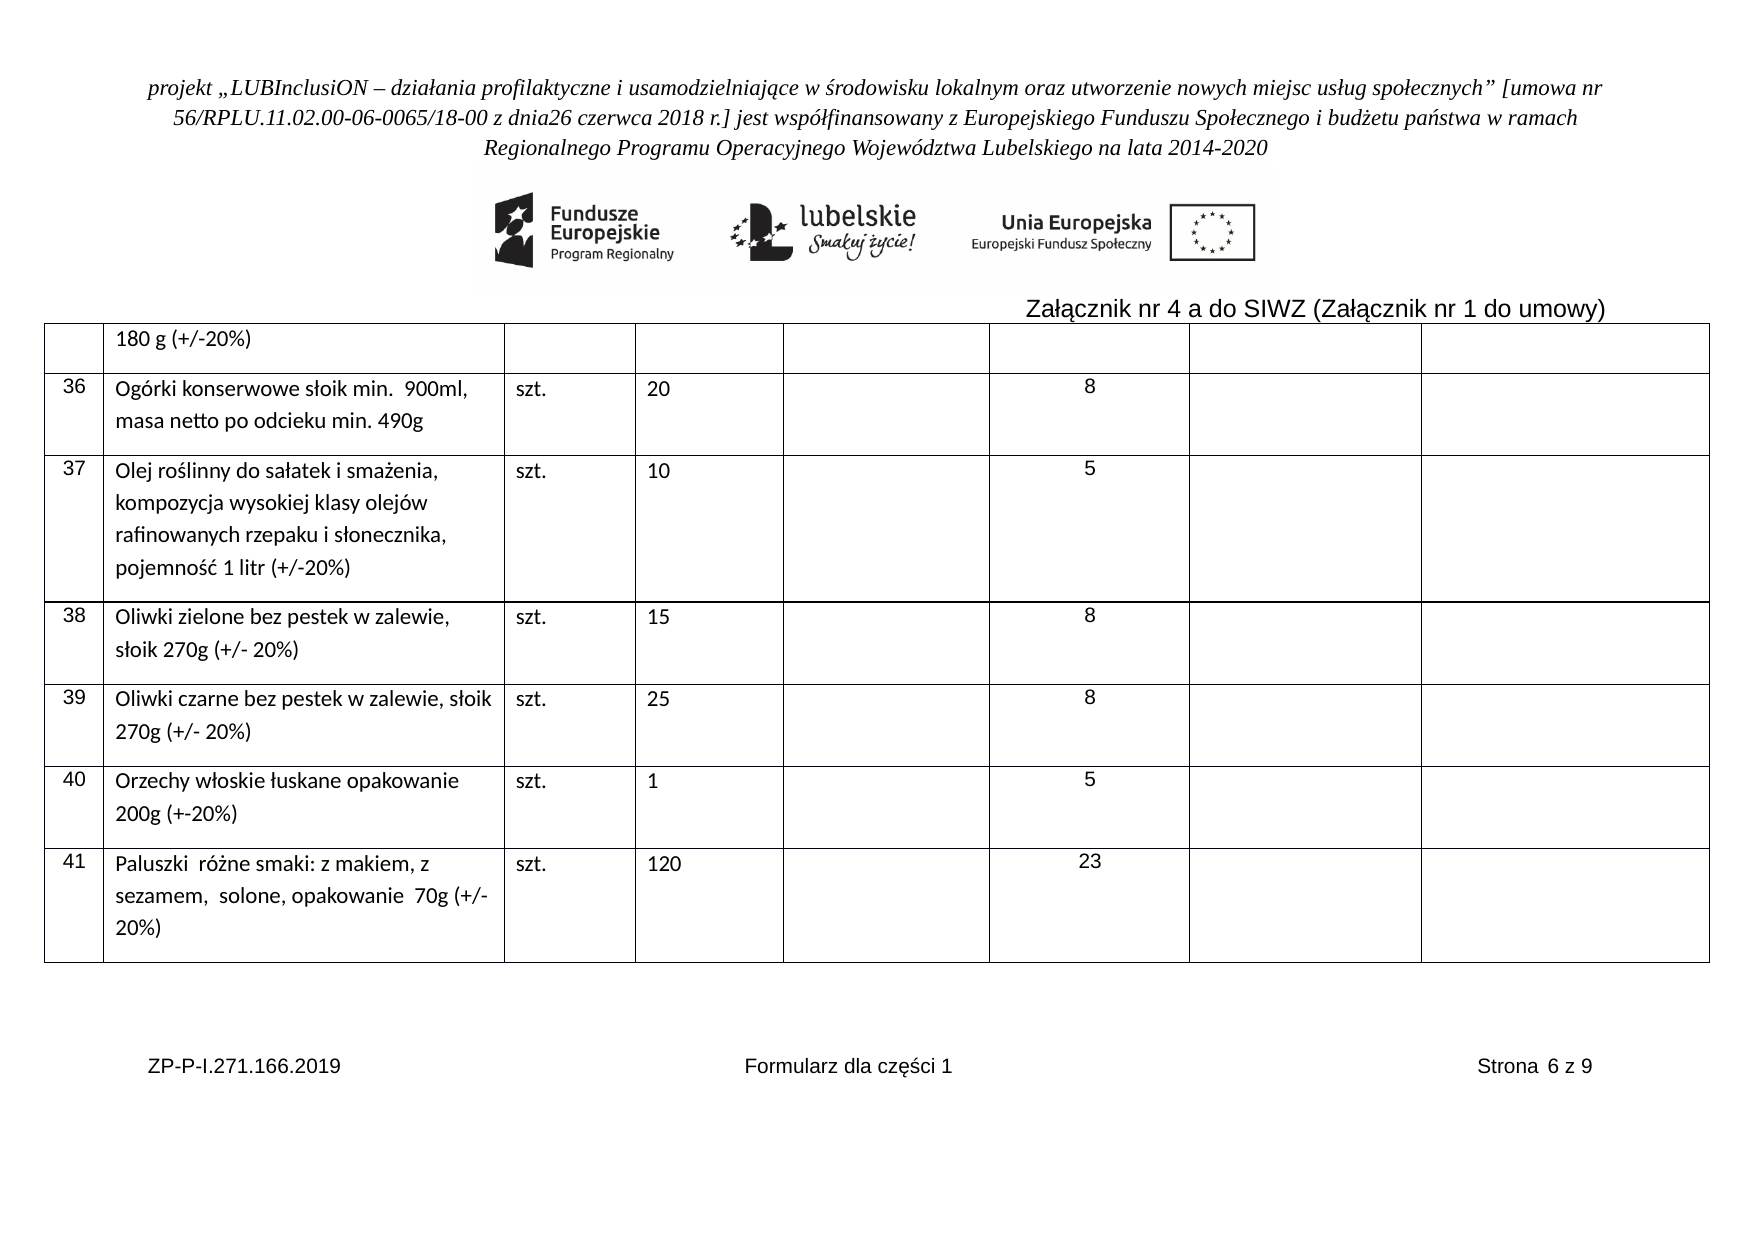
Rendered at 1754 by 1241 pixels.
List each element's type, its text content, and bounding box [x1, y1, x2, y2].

table_cell [1422, 603, 1709, 683]
table_cell 5 [990, 456, 1189, 601]
table_cell Oliwki czarne bez pestek w zalewie, słoik 270g (+/- 20%) [104, 685, 504, 766]
table_cell [636, 324, 783, 373]
table_cell [1422, 374, 1709, 455]
table_cell 41 [45, 849, 103, 962]
table_cell [1190, 849, 1421, 962]
table_cell 36 [45, 374, 103, 455]
table_cell [1422, 685, 1709, 766]
table_cell szt. [505, 849, 635, 962]
table_cell szt. [505, 456, 635, 601]
table_cell [505, 324, 635, 373]
table_cell szt. [505, 603, 635, 683]
table_cell 10 [636, 456, 783, 601]
table_cell 37 [45, 456, 103, 601]
table_cell [1422, 767, 1709, 848]
table_cell [784, 374, 989, 455]
picture [474, 164, 1275, 294]
table_cell [1190, 767, 1421, 848]
table_cell 120 [636, 849, 783, 962]
table_cell [784, 324, 989, 373]
table_cell 5 [990, 767, 1189, 848]
table_cell Oliwki zielone bez pestek w zalewie, słoik 270g (+/- 20%) [104, 603, 504, 683]
table_cell [990, 324, 1189, 373]
table_cell 40 [45, 767, 103, 848]
table_cell Orzechy włoskie łuskane opakowanie 200g (+-20%) [104, 767, 504, 848]
table_cell [1422, 324, 1709, 373]
table_cell [1190, 603, 1421, 683]
table_cell 23 [990, 849, 1189, 962]
table_cell Ogórki konserwowe słoik min. 900ml, masa netto po odcieku min. 490g [104, 374, 504, 455]
table_cell 20 [636, 374, 783, 455]
table_cell [1422, 849, 1709, 962]
table_cell [784, 767, 989, 848]
table_cell [784, 849, 989, 962]
table_cell Olej roślinny do sałatek i smażenia, kompozycja wysokiej klasy olejów rafinowanych rzepaku i słonecznika, pojemność 1 litr (+/-20%) [104, 456, 504, 601]
table_cell 180 g (+/-20%) [104, 324, 504, 373]
table_cell 25 [636, 685, 783, 766]
table_cell 8 [990, 603, 1189, 683]
table_cell szt. [505, 374, 635, 455]
table_cell 38 [45, 603, 103, 683]
table_cell [784, 456, 989, 601]
table_cell 1 [636, 767, 783, 848]
table_cell szt. [505, 767, 635, 848]
table_cell 8 [990, 374, 1189, 455]
table_cell Paluszki różne smaki: z makiem, z sezamem, solone, opakowanie 70g (+/-20%) [104, 849, 504, 962]
table_cell [1190, 324, 1421, 373]
table_cell [784, 603, 989, 683]
table_cell 8 [990, 685, 1189, 766]
table_cell [1422, 456, 1709, 601]
table_cell 39 [45, 685, 103, 766]
table_cell [784, 685, 989, 766]
table_cell [1190, 374, 1421, 455]
table_cell 15 [636, 603, 783, 683]
table_cell [1190, 456, 1421, 601]
table_cell [45, 324, 103, 373]
table_cell szt. [505, 685, 635, 766]
table_cell [1190, 685, 1421, 766]
